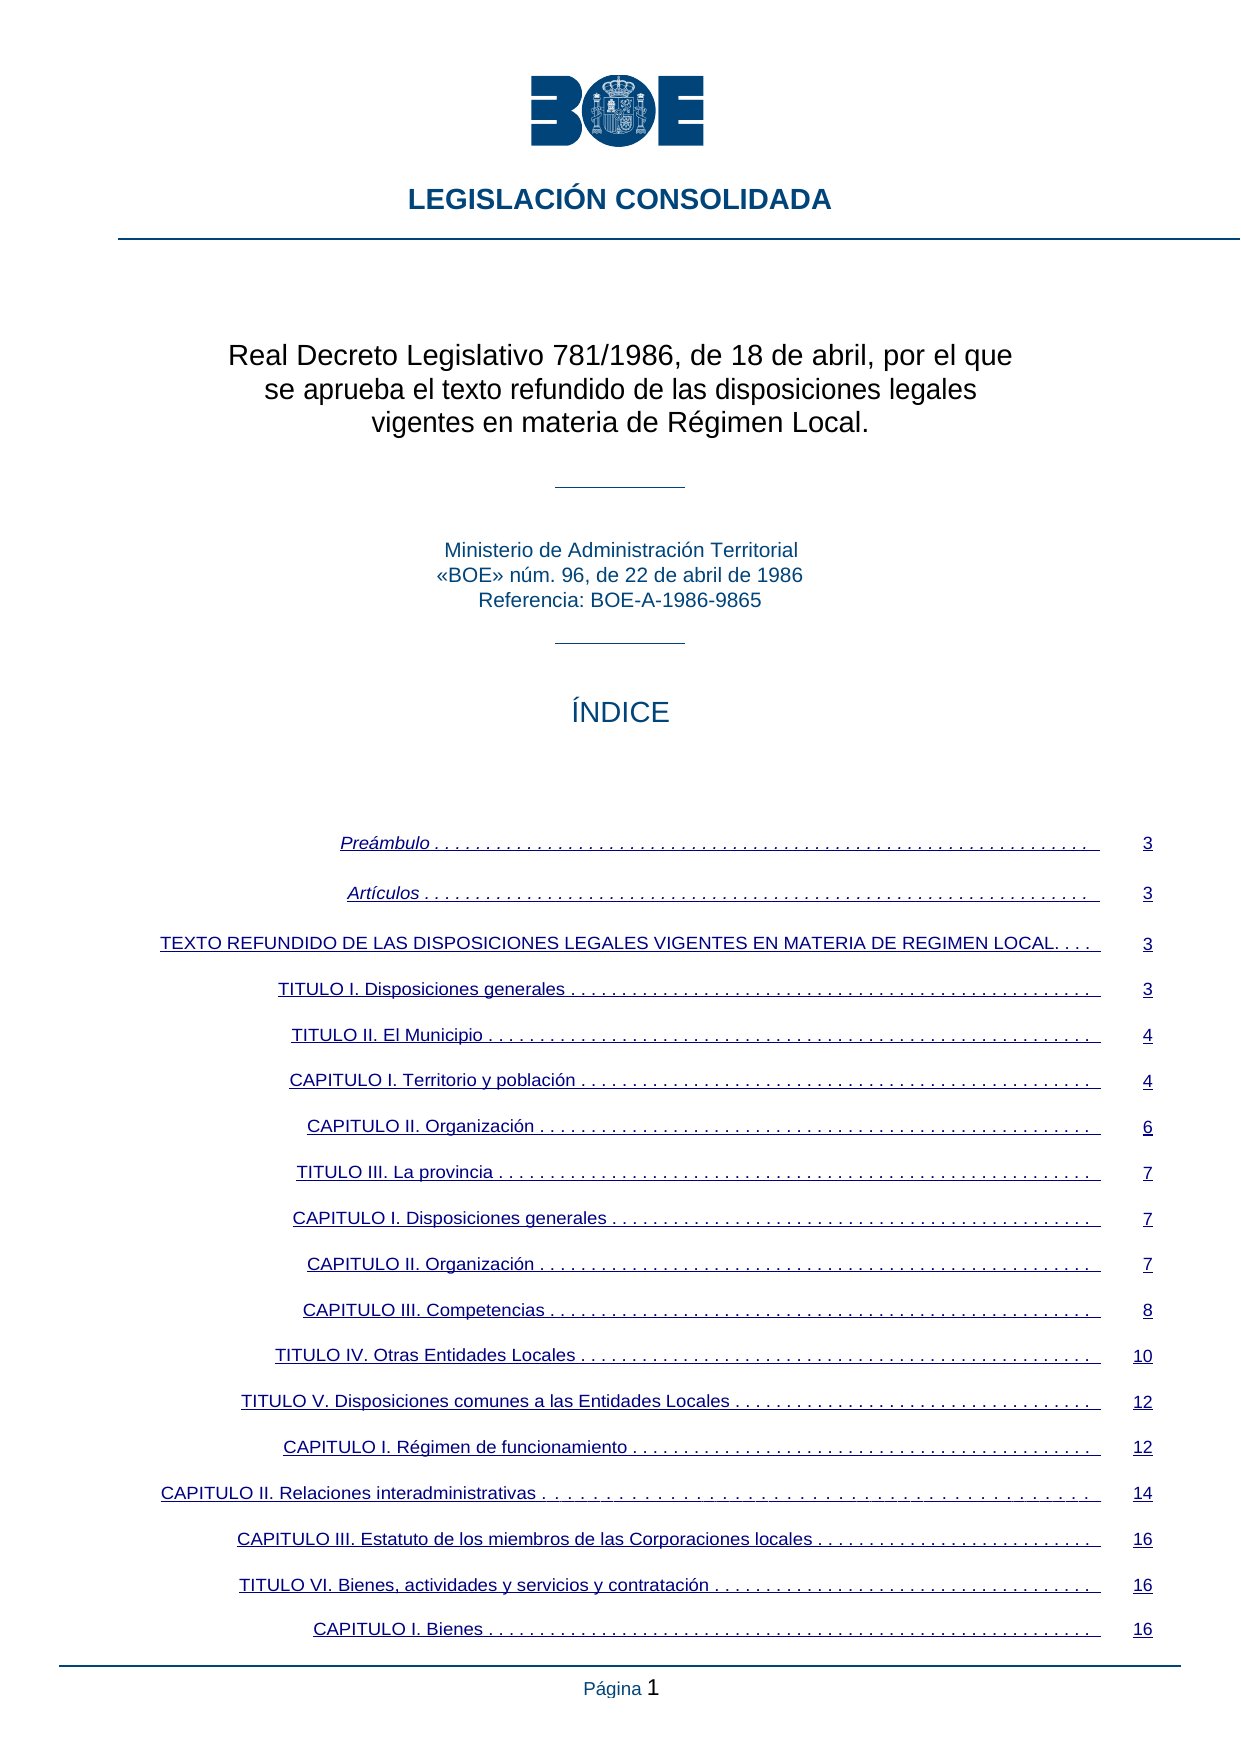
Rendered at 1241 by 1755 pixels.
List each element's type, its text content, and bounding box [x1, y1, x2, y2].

table_cell 3 [1116, 868, 1173, 918]
text Ministerio de Administración Territorial [444, 538, 1184, 562]
table_cell 7 [1116, 1195, 1173, 1241]
text «BOE» núm. 96, de 22 de abril de 1986 Referencia: BOE-A-1986-9865 [436, 563, 806, 611]
table_cell TITULO IV. Otras Entidades Locales . . . . . . . . . . . . . . . . . . . . . . . . . . . . . . . . . . . . . . . . . . . . . . . . . . [151, 1333, 1116, 1379]
text LEGISLACIÓN CONSOLIDADA [408, 182, 1184, 215]
table_header 3 [1116, 833, 1173, 868]
table_cell 12 [1116, 1425, 1173, 1470]
table_cell CAPITULO II. Organización . . . . . . . . . . . . . . . . . . . . . . . . . . . . . . . . . . . . . . . . . . . . . . . . . . . . . . [151, 1241, 1116, 1287]
table_cell 7 [1116, 1241, 1173, 1287]
table_cell 6 [1116, 1104, 1173, 1149]
table_cell CAPITULO III. Estatuto de los miembros de las Corporaciones locales . . . . . . . . . . . . . . . . . . . . . . . . . . . [151, 1516, 1116, 1562]
table_cell TITULO II. El Municipio . . . . . . . . . . . . . . . . . . . . . . . . . . . . . . . . . . . . . . . . . . . . . . . . . . . . . . . . . . . [151, 1012, 1116, 1058]
table_cell 14 [1116, 1470, 1173, 1516]
table_cell TITULO V. Disposiciones comunes a las Entidades Locales . . . . . . . . . . . . . . . . . . . . . . . . . . . . . . . . . . . [151, 1379, 1116, 1424]
table_cell 3 [1116, 918, 1173, 966]
table_cell 7 [1116, 1150, 1173, 1195]
table_cell 16 [1116, 1608, 1173, 1641]
table_cell TITULO I. Disposiciones generales . . . . . . . . . . . . . . . . . . . . . . . . . . . . . . . . . . . . . . . . . . . . . . . . . . . [151, 966, 1116, 1012]
table_cell TITULO VI. Bienes, actividades y servicios y contratación . . . . . . . . . . . . . . . . . . . . . . . . . . . . . . . . . . . . . [151, 1562, 1116, 1608]
table_cell CAPITULO I. Bienes . . . . . . . . . . . . . . . . . . . . . . . . . . . . . . . . . . . . . . . . . . . . . . . . . . . . . . . . . . . [151, 1608, 1116, 1641]
table_cell 8 [1116, 1287, 1173, 1333]
table_cell 12 [1116, 1379, 1173, 1424]
table_cell CAPITULO I. Régimen de funcionamiento . . . . . . . . . . . . . . . . . . . . . . . . . . . . . . . . . . . . . . . . . . . . . [151, 1425, 1116, 1470]
table_cell CAPITULO II. Relaciones interadministrativas . . . . . . . . . . . . . . . . . . . . . . . . . . . . . . . . . . . . . . . . . . . [151, 1470, 1116, 1516]
table_cell CAPITULO I. Disposiciones generales . . . . . . . . . . . . . . . . . . . . . . . . . . . . . . . . . . . . . . . . . . . . . . . [151, 1195, 1116, 1241]
table_cell 4 [1116, 1058, 1173, 1104]
table_cell CAPITULO III. Competencias . . . . . . . . . . . . . . . . . . . . . . . . . . . . . . . . . . . . . . . . . . . . . . . . . . . . . [151, 1287, 1116, 1333]
table_cell 16 [1116, 1562, 1173, 1608]
table_cell 10 [1116, 1333, 1173, 1379]
table_cell CAPITULO II. Organización . . . . . . . . . . . . . . . . . . . . . . . . . . . . . . . . . . . . . . . . . . . . . . . . . . . . . . [151, 1104, 1116, 1149]
table_cell 16 [1116, 1516, 1173, 1562]
text ÍNDICE [232, 694, 1009, 728]
table_cell 3 [1116, 966, 1173, 1012]
table_header Preámbulo . . . . . . . . . . . . . . . . . . . . . . . . . . . . . . . . . . . . . . . . . . . . . . . . . . . . . . . . . . . . . . . . [151, 833, 1116, 868]
table_cell Artículos . . . . . . . . . . . . . . . . . . . . . . . . . . . . . . . . . . . . . . . . . . . . . . . . . . . . . . . . . . . . . . . . . [151, 868, 1116, 918]
table_cell 4 [1116, 1012, 1173, 1058]
table_cell TEXTO REFUNDIDO DE LAS DISPOSICIONES LEGALES VIGENTES EN MATERIA DE REGIMEN LOCAL. . . . [151, 918, 1116, 966]
table_cell TITULO III. La provincia . . . . . . . . . . . . . . . . . . . . . . . . . . . . . . . . . . . . . . . . . . . . . . . . . . . . . . . . . . [151, 1150, 1116, 1195]
text Real Decreto Legislativo 781/1986, de 18 de abril, por el que se aprueba el texto refundido de las disposiciones legales vigentes en materia de Régimen Local. [224, 338, 1016, 439]
table_cell CAPITULO I. Territorio y población . . . . . . . . . . . . . . . . . . . . . . . . . . . . . . . . . . . . . . . . . . . . . . . . . . [151, 1058, 1116, 1104]
